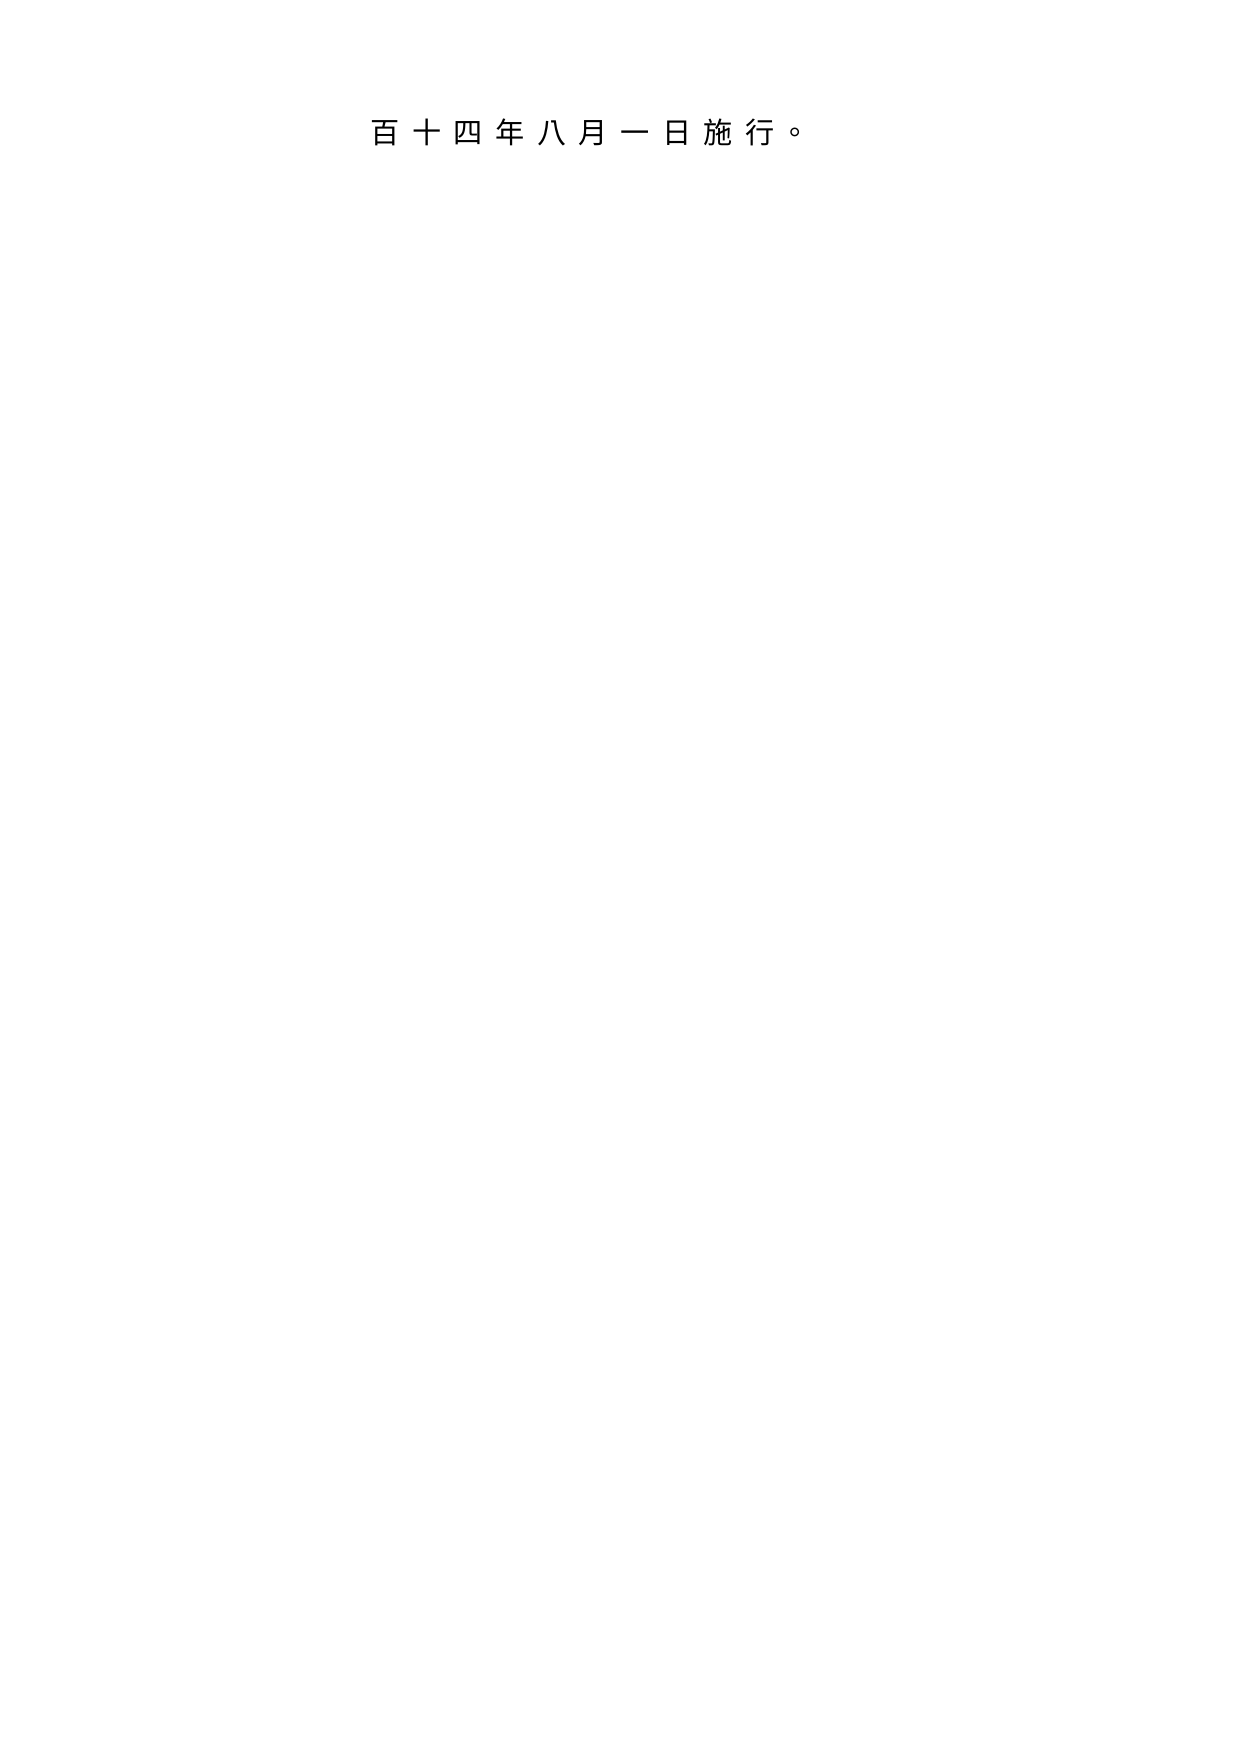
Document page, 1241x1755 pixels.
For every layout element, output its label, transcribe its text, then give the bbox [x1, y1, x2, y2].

text 百十四年八月一日施行。 [330, 89, 1072, 151]
